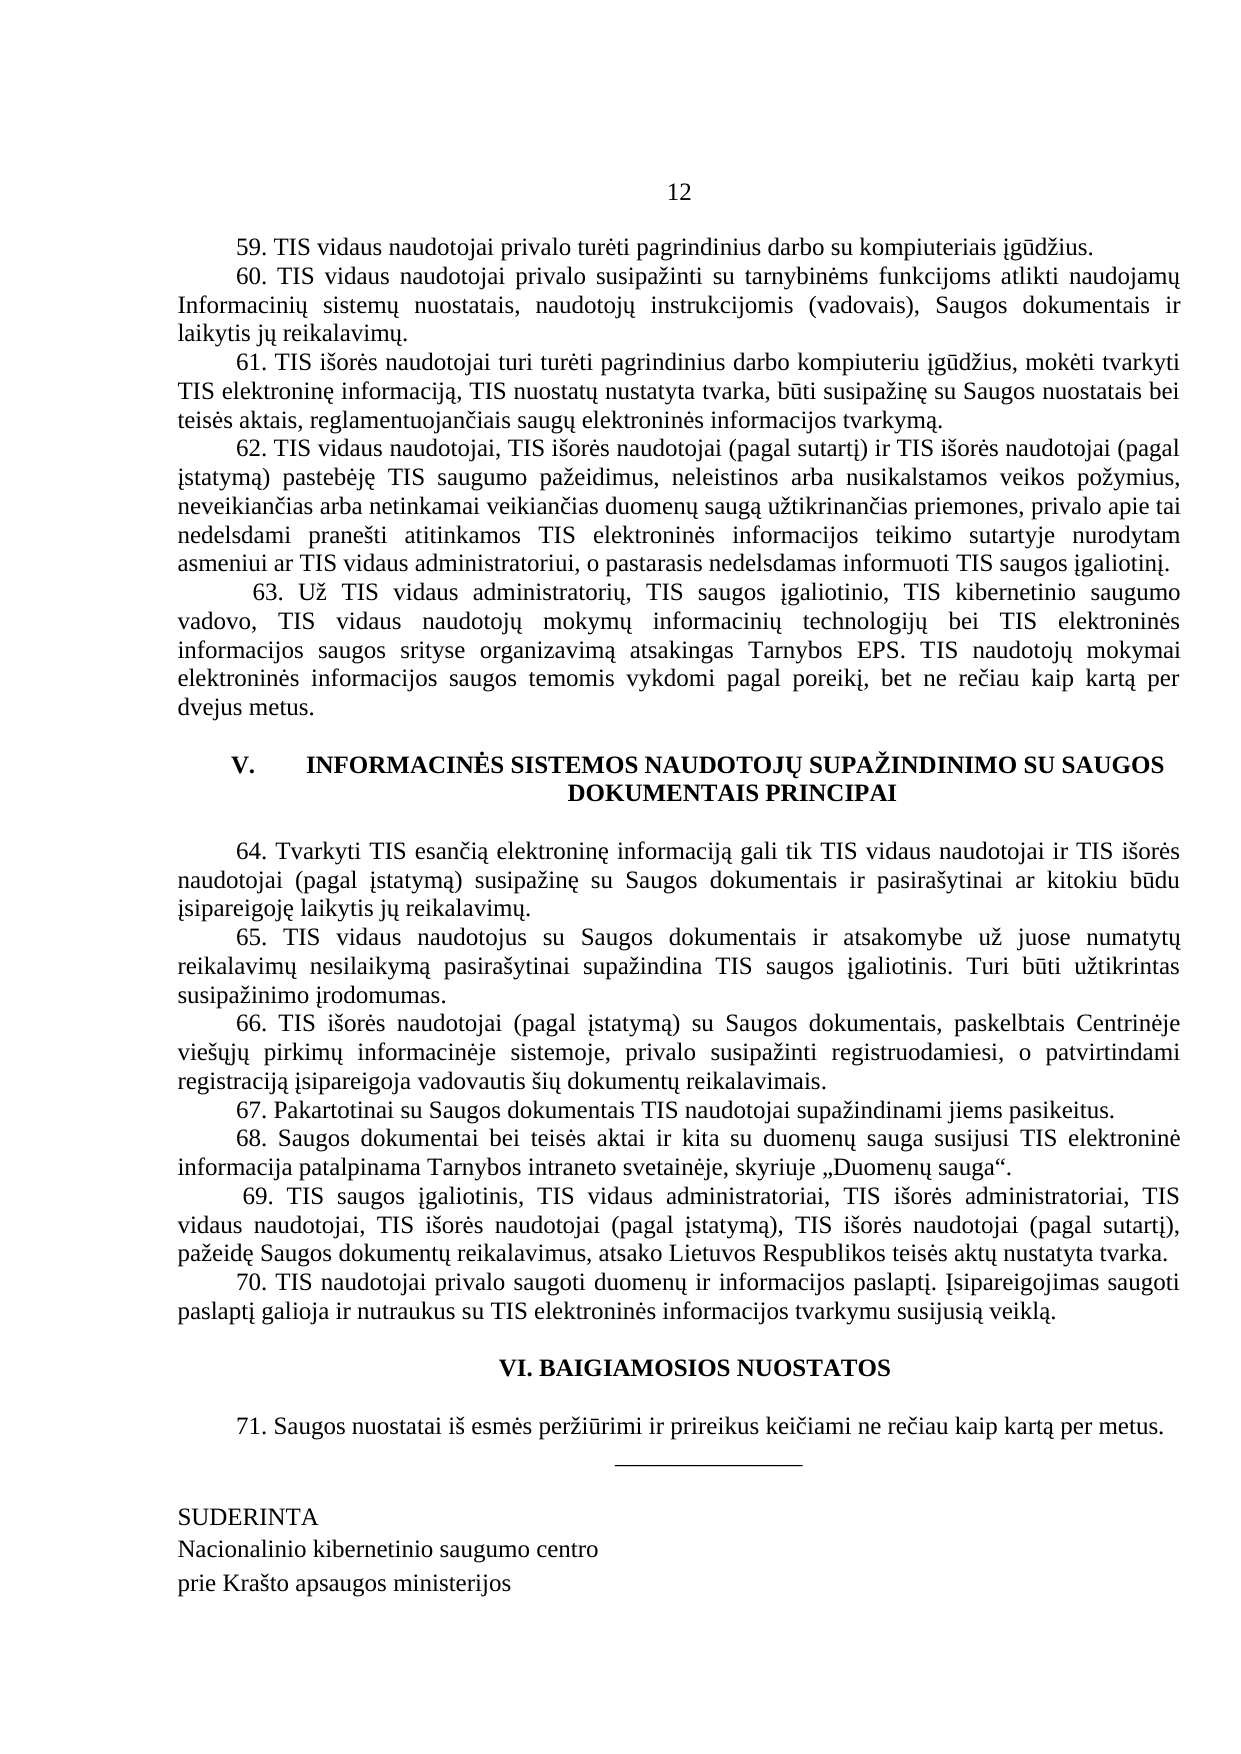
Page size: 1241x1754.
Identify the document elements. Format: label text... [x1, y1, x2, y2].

text 59. TIS vidaus naudotojai privalo turėti pagrindinius darbo su kompiuteriais įgūdžius. [177, 232, 1181, 261]
text 69. TIS saugos įgaliotinis, TIS vidaus administratoriai, TIS išorės administratoriai, TIS vidaus naudotojai, TIS išorės naudotojai (pagal įstatymą), TIS išorės naudotojai (pagal sutartį), pažeidę Saugos dokumentų reikalavimus, atsako Lietuvos Respublikos teisės aktų nustatyta tvarka. [177, 1181, 1181, 1267]
text V. INFORMACINĖS SISTEMOS NAUDOTOJŲ SUPAŽINDINIMO SU SAUGOS DOKUMENTAIS PRINCIPAI [215, 750, 1181, 807]
text 70. TIS naudotojai privalo saugoti duomenų ir informacijos paslaptį. Įsipareigojimas saugoti paslaptį galioja ir nutraukus su TIS elektroninės informacijos tvarkymu susijusią veiklą. [177, 1267, 1181, 1325]
text prie Krašto apsaugos ministerijos [177, 1568, 1181, 1596]
text 65. TIS vidaus naudotojus su Saugos dokumentais ir atsakomybe už juose numatytų reikalavimų nesilaikymą pasirašytinai supažindina TIS saugos įgaliotinis. Turi būti užtikrintas susipažinimo įrodomumas. [177, 922, 1181, 1008]
text 64. Tvarkyti TIS esančią elektroninę informaciją gali tik TIS vidaus naudotojai ir TIS išorės naudotojai (pagal įstatymą) susipažinę su Saugos dokumentais ir pasirašytinai ar kitokiu būdu įsipareigoję laikytis jų reikalavimų. [177, 836, 1181, 922]
text 71. Saugos nuostatai iš esmės peržiūrimi ir prireikus keičiami ne rečiau kaip kartą per metus. [177, 1411, 1181, 1440]
text Nacionalinio kibernetinio saugumo centro [177, 1534, 1181, 1563]
text 66. TIS išorės naudotojai (pagal įstatymą) su Saugos dokumentais, paskelbtais Centrinėje viešųjų pirkimų informacinėje sistemoje, privalo susipažinti registruodamiesi, o patvirtindami registraciją įsipareigoja vadovautis šių dokumentų reikalavimais. [177, 1008, 1181, 1095]
text 62. TIS vidaus naudotojai, TIS išorės naudotojai (pagal sutartį) ir TIS išorės naudotojai (pagal įstatymą) pastebėję TIS saugumo pažeidimus, neleistinos arba nusikalstamos veikos požymius, neveikiančias arba netinkamai veikiančias duomenų saugą užtikrinančias priemones, privalo apie tai nedelsdami pranešti atitinkamos TIS elektroninės informacijos teikimo sutartyje nurodytam asmeniui ar TIS vidaus administratoriui, o pastarasis nedelsdamas informuoti TIS saugos įgaliotinį. [177, 433, 1181, 577]
text 67. Pakartotinai su Saugos dokumentais TIS naudotojai supažindinami jiems pasikeitus. [177, 1095, 1181, 1123]
text 61. TIS išorės naudotojai turi turėti pagrindinius darbo kompiuteriu įgūdžius, mokėti tvarkyti TIS elektroninę informaciją, TIS nuostatų nustatyta tvarka, būti susipažinę su Saugos nuostatais bei teisės aktais, reglamentuojančiais saugų elektroninės informacijos tvarkymą. [177, 347, 1181, 433]
text 63. Už TIS vidaus administratorių, TIS saugos įgaliotinio, TIS kibernetinio saugumo vadovo, TIS vidaus naudotojų mokymų informacinių technologijų bei TIS elektroninės informacijos saugos srityse organizavimą atsakingas Tarnybos EPS. TIS naudotojų mokymai elektroninės informacijos saugos temomis vykdomi pagal poreikį, bet ne rečiau kaip kartą per dvejus metus. [177, 577, 1181, 721]
text _______________ [177, 1440, 1181, 1468]
text 60. TIS vidaus naudotojai privalo susipažinti su tarnybinėms funkcijoms atlikti naudojamų Informacinių sistemų nuostatais, naudotojų instrukcijomis (vadovais), Saugos dokumentais ir laikytis jų reikalavimų. [177, 261, 1181, 347]
text SUDERINTA [177, 1502, 1181, 1530]
text 68. Saugos dokumentai bei teisės aktai ir kita su duomenų sauga susijusi TIS elektroninė informacija patalpinama Tarnybos intraneto svetainėje, skyriuje „Duomenų sauga“. [177, 1123, 1181, 1181]
text VI. BAIGIAMOSIOS NUOSTATOS [177, 1353, 1181, 1382]
